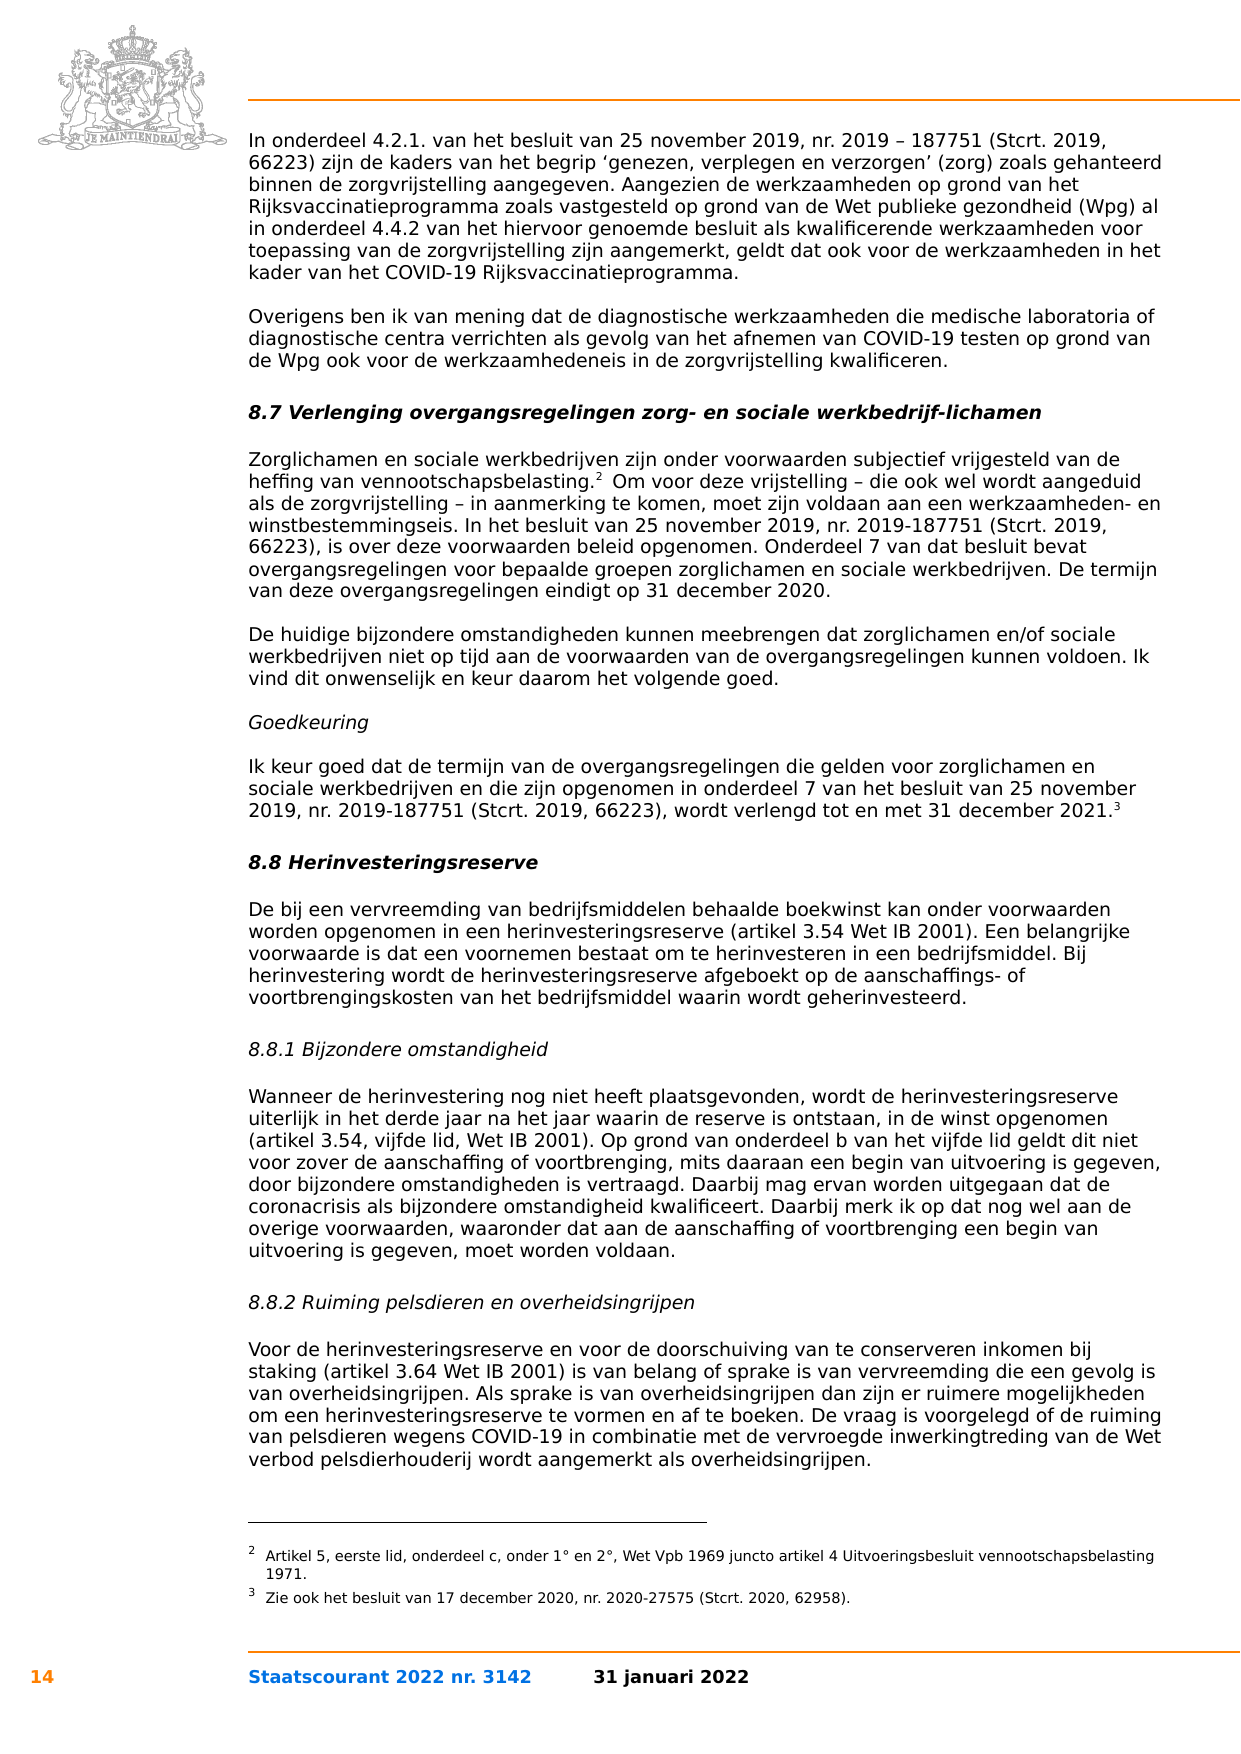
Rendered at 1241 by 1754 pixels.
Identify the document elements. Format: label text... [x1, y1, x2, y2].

text Zorglichamen en sociale werkbedrijven zijn onder voorwaarden subjectief vrijgesteld van de heffing van vennootschapsbelasting. Om voor deze vrijstelling – die ook wel wordt aangeduid als de zorgvrijstelling – in aanmerking te komen, moet zijn voldaan aan een werkzaamheden- en winstbestemmingseis. In het besluit van 25 november 2019, nr. 2019-187751 (Stcrt. 2019, 66223), is over deze voorwaarden beleid opgenomen. Onderdeel 7 van dat besluit bevat overgangsregelingen voor bepaalde groepen zorglichamen en sociale werkbedrijven. De termijn van deze overgangsregelingen eindigt op 31 december 2020. [248, 448, 1163, 602]
text Zie ook het besluit van 17 december 2020, nr. 2020-27575 (Stcrt. 2020, 62958). [248, 1586, 1163, 1608]
text Ik keur goed dat de termijn van de overgangsregelingen die gelden voor zorglichamen en sociale werkbedrijven en die zijn opgenomen in onderdeel 7 van het besluit van 25 november 2019, nr. 2019-187751 (Stcrt. 2019, 66223), wordt verlengd tot en met 31 december 2021. [248, 756, 1163, 822]
text Voor de herinvesteringsreserve en voor de doorschuiving van te conserveren inkomen bij staking (artikel 3.64 Wet IB 2001) is van belang of sprake is van vervreemding die een gevolg is van overheidsingrijpen. Als sprake is van overheidsingrijpen dan zijn er ruimere mogelijkheden om een herinvesteringsreserve te vormen en af te boeken. De vraag is voorgelegd of de ruiming van pelsdieren wegens COVID-19 in combinatie met de vervroegde inwerkingtreding van de Wet verbod pelsdierhouderij wordt aangemerkt als overheidsingrijpen. [248, 1338, 1163, 1470]
picture [38, 25, 227, 150]
text Overigens ben ik van mening dat de diagnostische werkzaamheden die medische laboratoria of diagnostische centra verrichten als gevolg van het afnemen van COVID-19 testen op grond van de Wpg ook voor de werkzaamhedeneis in de zorgvrijstelling kwalificeren. [248, 306, 1163, 372]
subtitle 8.8.1 Bijzondere omstandigheid [248, 1039, 1163, 1061]
text Wanneer de herinvestering nog niet heeft plaatsgevonden, wordt de herinvesteringsreserve uiterlijk in het derde jaar na het jaar waarin de reserve is ontstaan, in de winst opgenomen (artikel 3.54, vijfde lid, Wet IB 2001). Op grond van onderdeel b van het vijfde lid geldt dit niet voor zover de aanschaffing of voortbrenging, mits daaraan een begin van uitvoering is gegeven, door bijzondere omstandigheden is vertraagd. Daarbij mag ervan worden uitgegaan dat de coronacrisis als bijzondere omstandigheid kwalificeert. Daarbij merk ik op dat nog wel aan de overige voorwaarden, waaronder dat aan de aanschaffing of voortbrenging een begin van uitvoering is gegeven, moet worden voldaan. [248, 1086, 1163, 1262]
text In onderdeel 4.2.1. van het besluit van 25 november 2019, nr. 2019 – 187751 (Stcrt. 2019, 66223) zijn de kaders van het begrip ‘genezen, verplegen en verzorgen’ (zorg) zoals gehanteerd binnen de zorgvrijstelling aangegeven. Aangezien de werkzaamheden op grond van het Rijksvaccinatieprogramma zoals vastgesteld op grond van de Wet publieke gezondheid (Wpg) al in onderdeel 4.4.2 van het hiervoor genoemde besluit als kwalificerende werkzaamheden voor toepassing van de zorgvrijstelling zijn aangemerkt, geldt dat ook voor de werkzaamheden in het kader van het COVID-19 Rijksvaccinatieprogramma. [248, 130, 1163, 284]
text De huidige bijzondere omstandigheden kunnen meebrengen dat zorglichamen en/of sociale werkbedrijven niet op tijd aan de voorwaarden van de overgangsregelingen kunnen voldoen. Ik vind dit onwenselijk en keur daarom het volgende goed. [248, 624, 1163, 690]
subtitle 8.8.2 Ruiming pelsdieren en overheidsingrijpen [248, 1292, 1163, 1313]
subtitle 8.8 Herinvesteringsreserve [248, 852, 1163, 874]
subtitle Goedkeuring [248, 712, 1163, 734]
subtitle 8.7 Verlenging overgangsregelingen zorg- en sociale werkbedrijf-lichamen [248, 402, 1163, 423]
text De bij een vervreemding van bedrijfsmiddelen behaalde boekwinst kan onder voorwaarden worden opgenomen in een herinvesteringsreserve (artikel 3.54 Wet IB 2001). Een belangrijke voorwaarde is dat een voornemen bestaat om te herinvesteren in een bedrijfsmiddel. Bij herinvestering wordt de herinvesteringsreserve afgeboekt op de aanschaffings- of voortbrengingskosten van het bedrijfsmiddel waarin wordt geherinvesteerd. [248, 899, 1163, 1009]
text Artikel 5, eerste lid, onderdeel c, onder 1° en 2°, Wet Vpb 1969 juncto artikel 4 Uitvoeringsbesluit vennootschapsbelasting 1971. [248, 1544, 1163, 1583]
